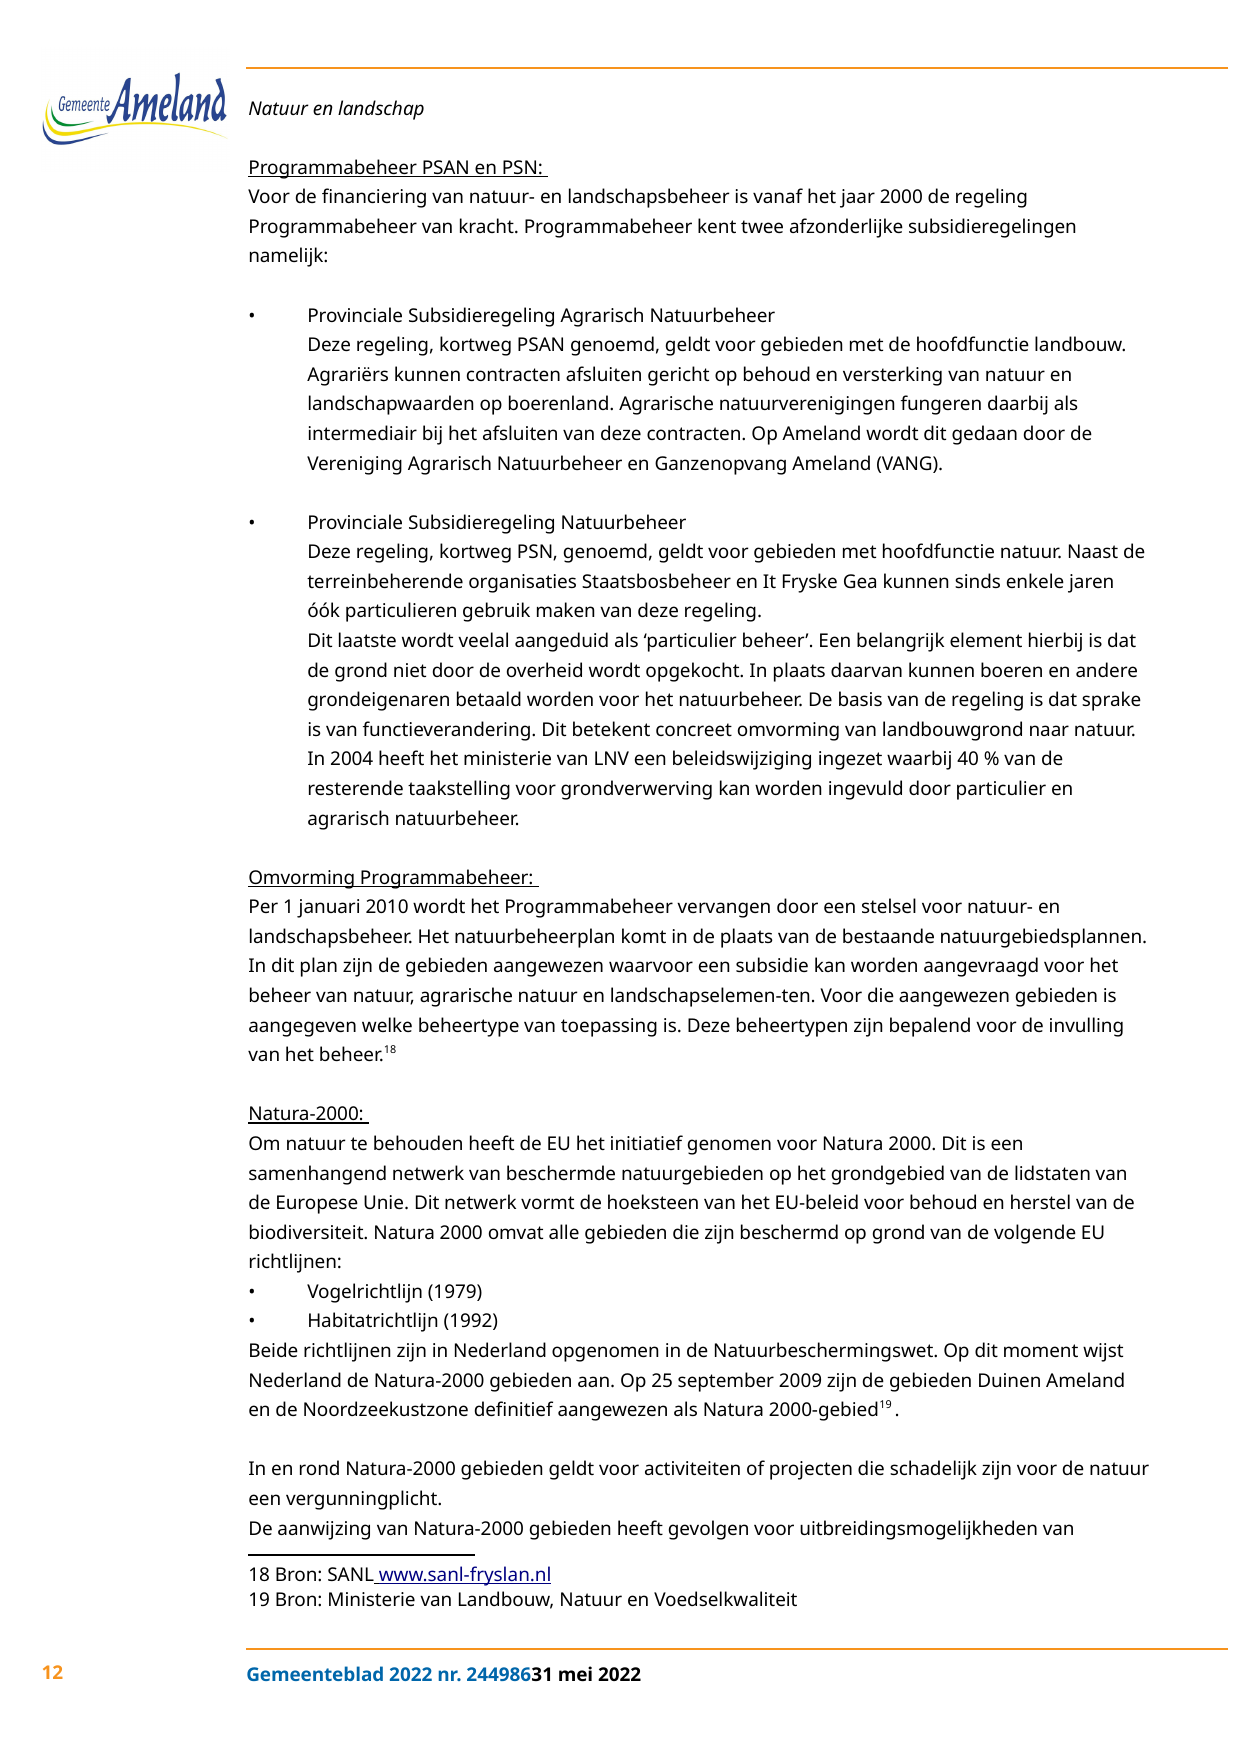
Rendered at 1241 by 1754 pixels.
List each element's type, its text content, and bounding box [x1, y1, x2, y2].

text In en rond Natura-2000 gebieden geldt voor activiteiten of projecten die schadelijk zijn voor de natuur een vergunningplicht. [248, 1456, 1152, 1511]
text Om natuur te behouden heeft de EU het initiatief genomen voor Natura 2000. Dit is een samenhangend netwerk van beschermde natuurgebieden op het grondgebied van de lidstaten van de Europese Unie. Dit netwerk vormt de hoeksteen van het EU-beleid voor behoud en herstel van de biodiversiteit. Natura 2000 omvat alle gebieden die zijn beschermd op grond van de volgende EU richtlijnen: [248, 1130, 1152, 1274]
picture [41, 47, 231, 172]
list Provinciale Subsidieregeling Agrarisch Natuurbeheer [248, 302, 1152, 328]
list Deze regeling, kortweg PSAN genoemd, geldt voor gebieden met de hoofdfunctie landbouw. Agrariërs kunnen contracten afsluiten gericht op behoud en versterking van natuur en landschapwaarden op boerenland. Agrarische natuurverenigingen fungeren daarbij als intermediair bij het afsluiten van deze contracten. Op Ameland wordt dit gedaan door de Vereniging Agrarisch Natuurbeheer en Ganzenopvang Ameland (VANG). [248, 331, 1152, 476]
list Deze regeling, kortweg PSN, genoemd, geldt voor gebieden met hoofdfunctie natuur. Naast de terreinbeherende organisaties Staatsbosbeheer en It Fryske Gea kunnen sinds enkele jaren óók particulieren gebruik maken van deze regeling. [248, 538, 1152, 623]
list Provinciale Subsidieregeling Natuurbeheer [248, 509, 1152, 535]
text Programmabeheer PSAN en PSN: [248, 154, 1152, 180]
text Bron: Ministerie van Landbouw, Natuur en Voedselkwaliteit [248, 1586, 1152, 1612]
text Omvorming Programmabeheer: [248, 864, 1152, 890]
text Natuur en landschap [248, 95, 1152, 121]
text Beide richtlijnen zijn in Nederland opgenomen in de Natuurbeschermingswet. Op dit moment wijst Nederland de Natura-2000 gebieden aan. Op 25 september 2009 zijn de gebieden Duinen Ameland en de Noordzeekustzone definitief aangewezen als Natura 2000-gebied. [248, 1337, 1152, 1422]
text Voor de financiering van natuur- en landschapsbeheer is vanaf het jaar 2000 de regeling Programmabeheer van kracht. Programmabeheer kent twee afzonderlijke subsidieregelingen namelijk: [248, 183, 1152, 268]
list Dit laatste wordt veelal aangeduid als ‘particulier beheer’. Een belangrijk element hierbij is dat de grond niet door de overheid wordt opgekocht. In plaats daarvan kunnen boeren en andere grondeigenaren betaald worden voor het natuurbeheer. De basis van de regeling is dat sprake is van functieverandering. Dit betekent concreet omvorming van landbouwgrond naar natuur. In 2004 heeft het ministerie van LNV een beleidswijziging ingezet waarbij 40 % van de resterende taakstelling voor grondverwerving kan worden ingevuld door particulier en agrarisch natuurbeheer. [248, 627, 1152, 831]
text Bron: SANL www.sanl-fryslan.nl [248, 1561, 1152, 1586]
text Per 1 januari 2010 wordt het Programmabeheer vervangen door een stelsel voor natuur- en landschapsbeheer. Het natuurbeheerplan komt in de plaats van de bestaande natuurgebiedsplannen. In dit plan zijn de gebieden aangewezen waarvoor een subsidie kan worden aangevraagd voor het beheer van natuur, agrarische natuur en landschapselemen-ten. Voor die aangewezen gebieden is aangegeven welke beheertype van toepassing is. Deze beheertypen zijn bepalend voor de invulling van het beheer. [248, 893, 1152, 1067]
text Natura-2000: [248, 1101, 1152, 1126]
list Vogelrichtlijn (1979) [248, 1278, 1152, 1304]
list Habitatrichtlijn (1992) [248, 1308, 1152, 1333]
text De aanwijzing van Natura-2000 gebieden heeft gevolgen voor uitbreidingsmogelijkheden van [248, 1515, 1152, 1541]
